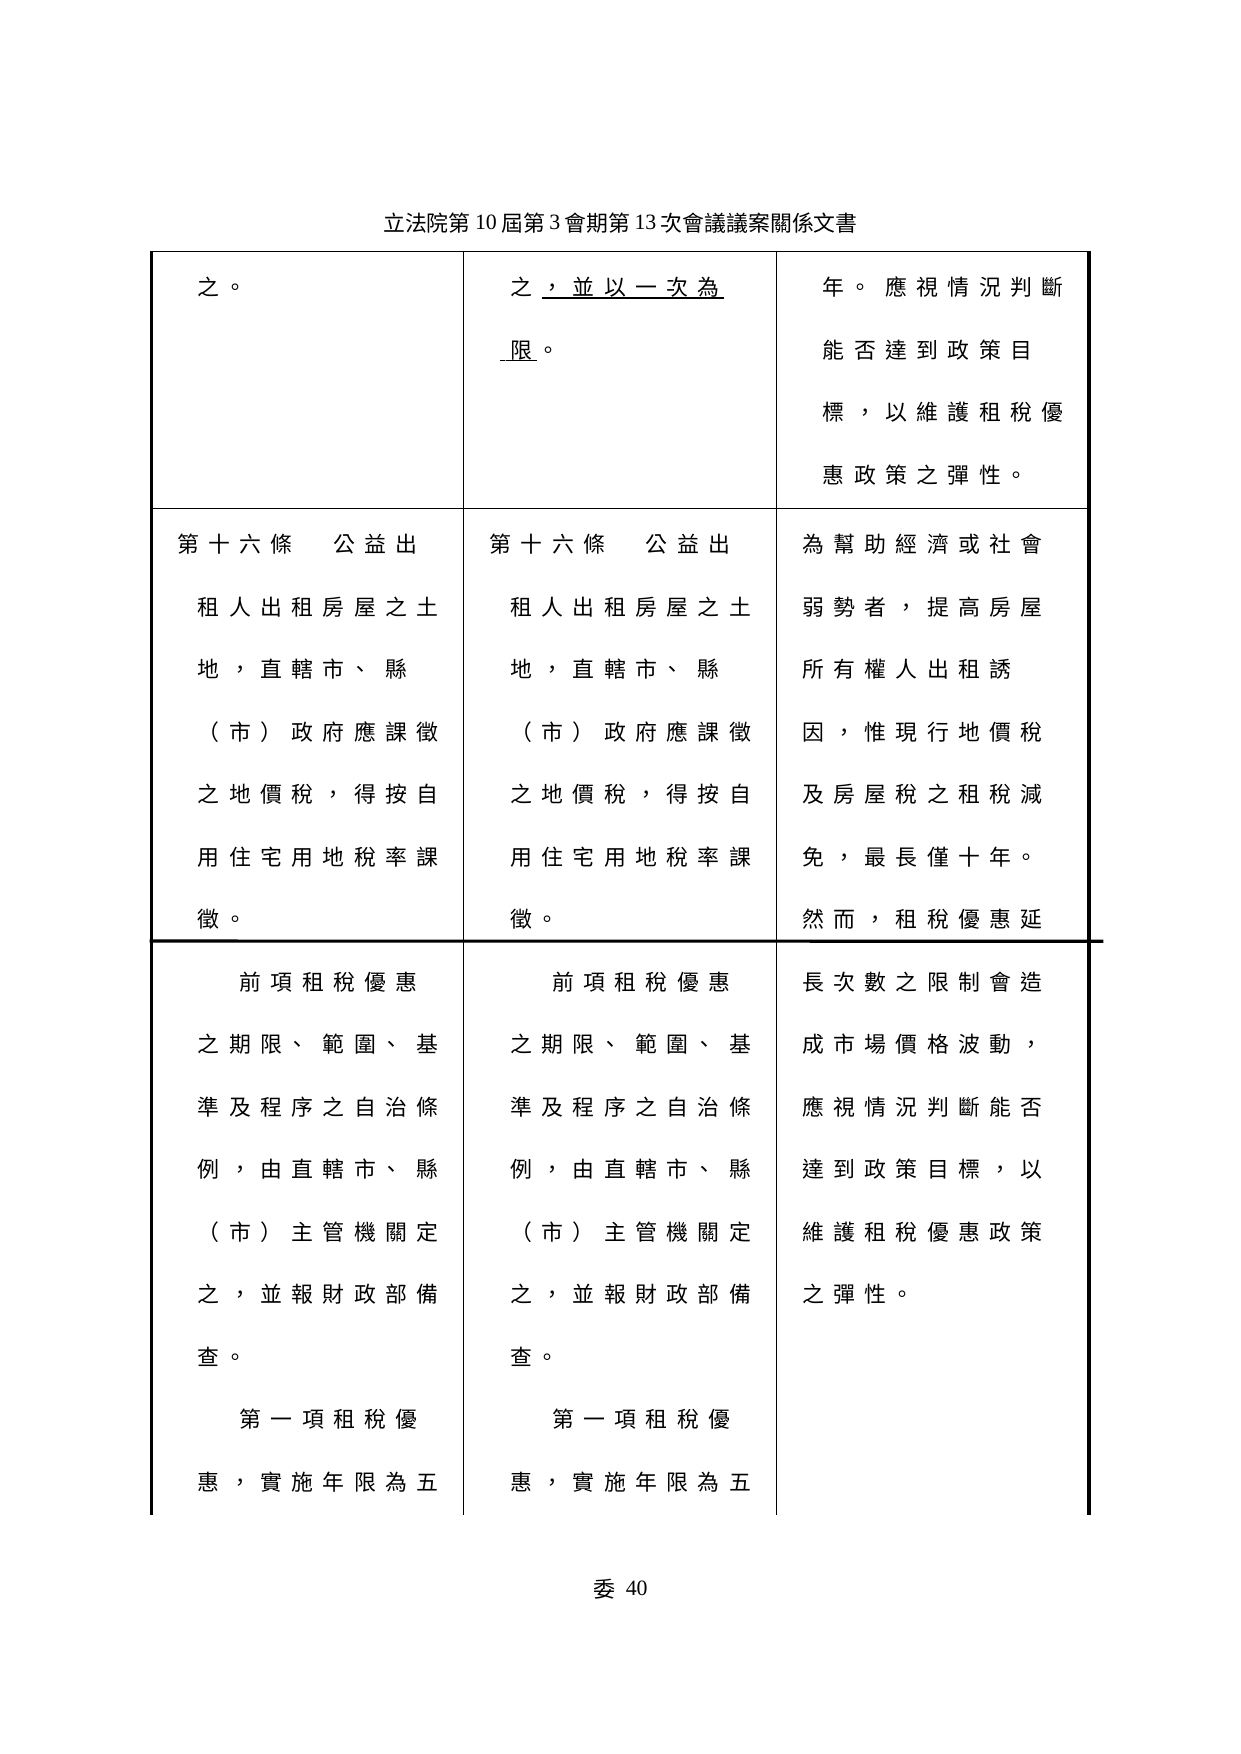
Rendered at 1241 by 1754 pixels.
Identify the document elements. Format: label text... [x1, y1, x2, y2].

table_cell 之，並以一次為限。 [464, 252, 776, 508]
table_cell 第十六條 公益出租人出租房屋之土地，直轄市、縣（市）政府應課徵之地價稅，得按自用住宅用地稅率課徵。 [464, 509, 776, 939]
table_cell 為幫助經濟或社會弱勢者，提高房屋所有權人出租誘因，惟現行地價稅及房屋稅之租稅減免，最長僅十年。然而，租稅優惠延 [777, 509, 1087, 939]
table_cell 年。應視情況判斷能否達到政策目標，以維護租稅優惠政策之彈性。 [777, 252, 1087, 508]
table_cell 第十六條 公益出租人出租房屋之土地，直轄市、縣（市）政府應課徵之地價稅，得按自用住宅用地稅率課徵。 [153, 509, 463, 939]
table_cell 長次數之限制會造成市場價格波動，應視情況判斷能否達到政策目標，以維護租稅優惠政策之彈性。 [777, 943, 1087, 1514]
table_cell 前項租稅優惠之期限、範圍、基準及程序之自治條例，由直轄市、縣（市）主管機關定之，並報財政部備查。 第一項租稅優惠，實施年限為五 [464, 943, 776, 1514]
table_cell 之。 [153, 252, 463, 508]
table_cell 前項租稅優惠之期限、範圍、基準及程序之自治條例，由直轄市、縣（市）主管機關定之，並報財政部備查。 第一項租稅優惠，實施年限為五 [153, 943, 463, 1514]
